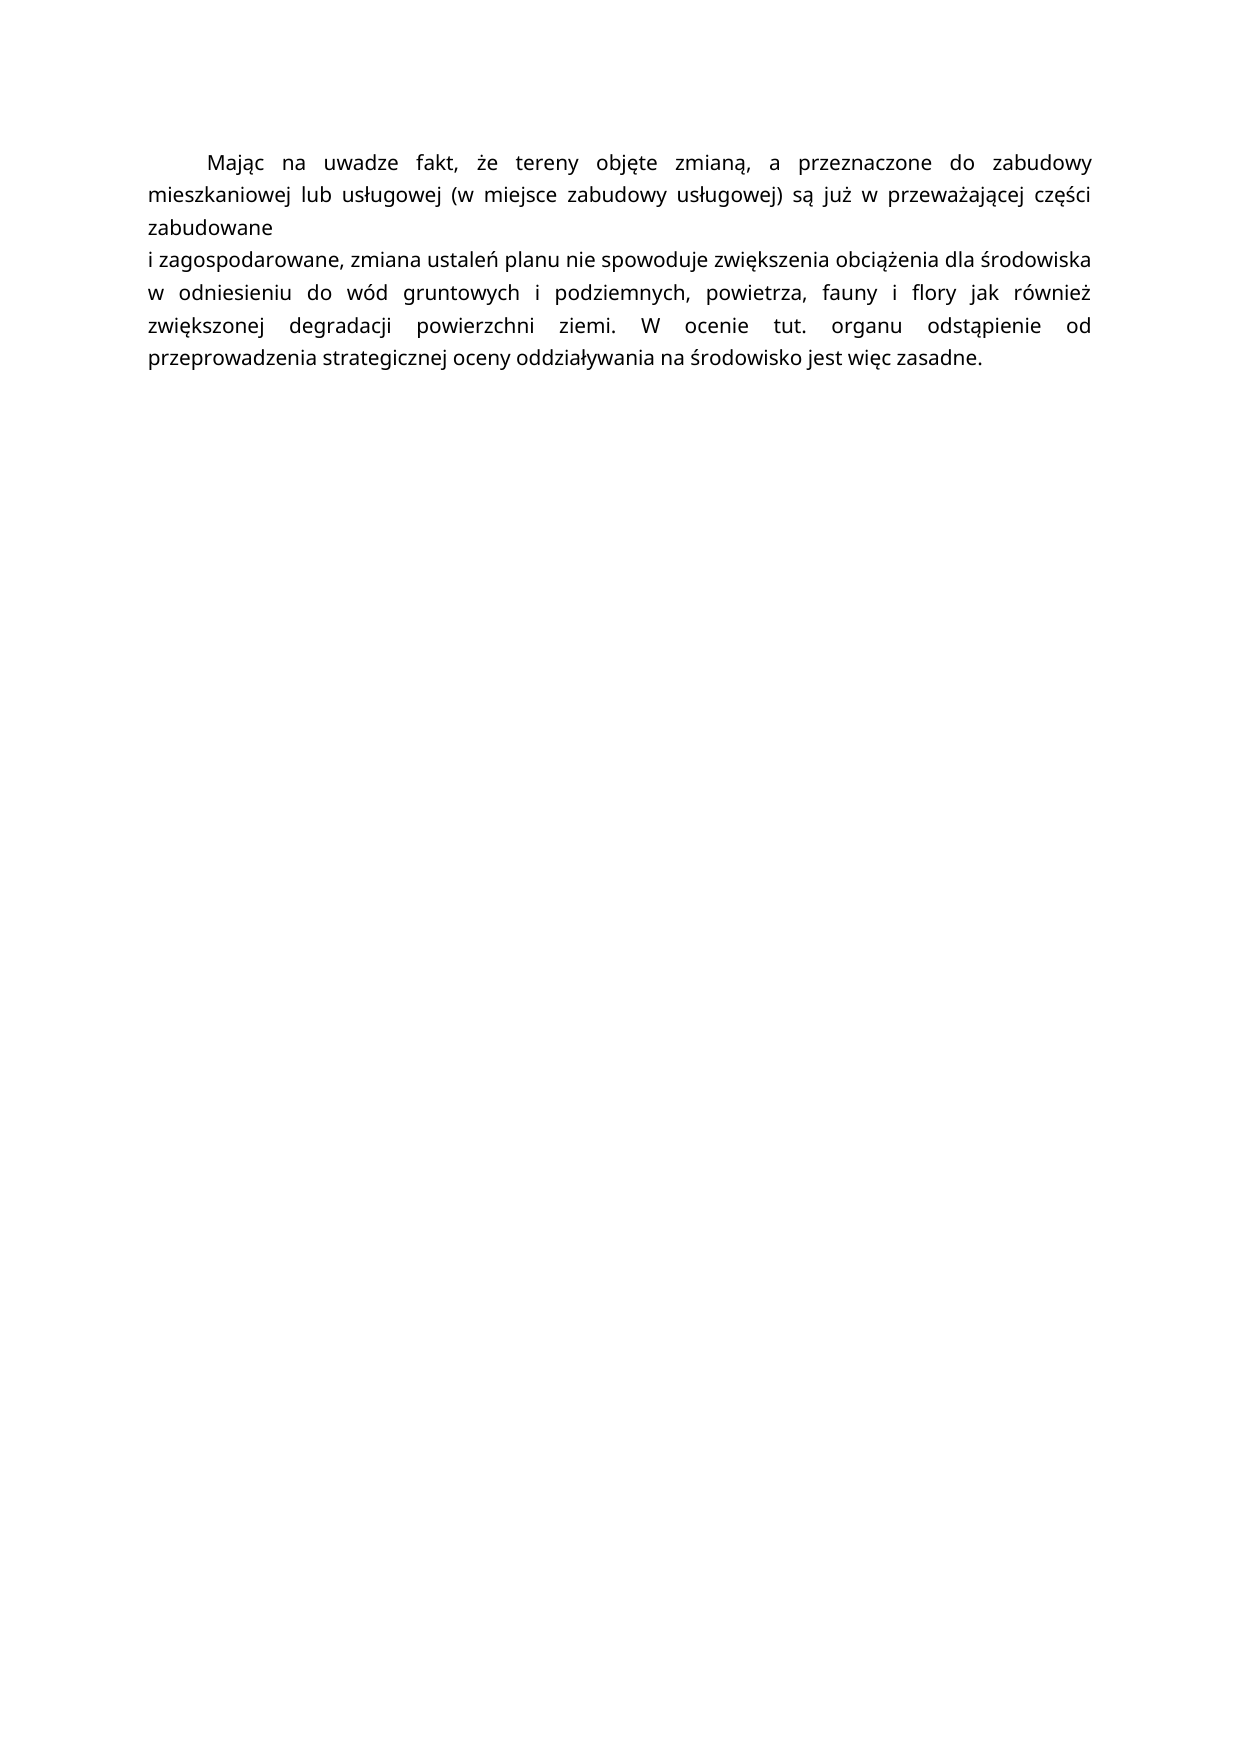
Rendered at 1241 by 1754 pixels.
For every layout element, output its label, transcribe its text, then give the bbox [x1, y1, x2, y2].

text Mając na uwadze fakt, że tereny objęte zmianą, a przeznaczone do zabudowy mieszkaniowej lub usługowej (w miejsce zabudowy usługowej) są już w przeważającej części zabudowane i zagospodarowane, zmiana ustaleń planu nie spowoduje zwiększenia obciążenia dla środowiska w odniesieniu do wód gruntowych i podziemnych, powietrza, fauny i flory jak również zwiększonej degradacji powierzchni ziemi. W ocenie tut. organu odstąpienie od przeprowadzenia strategicznej oceny oddziaływania na środowisko jest więc zasadne. [148, 148, 1093, 372]
